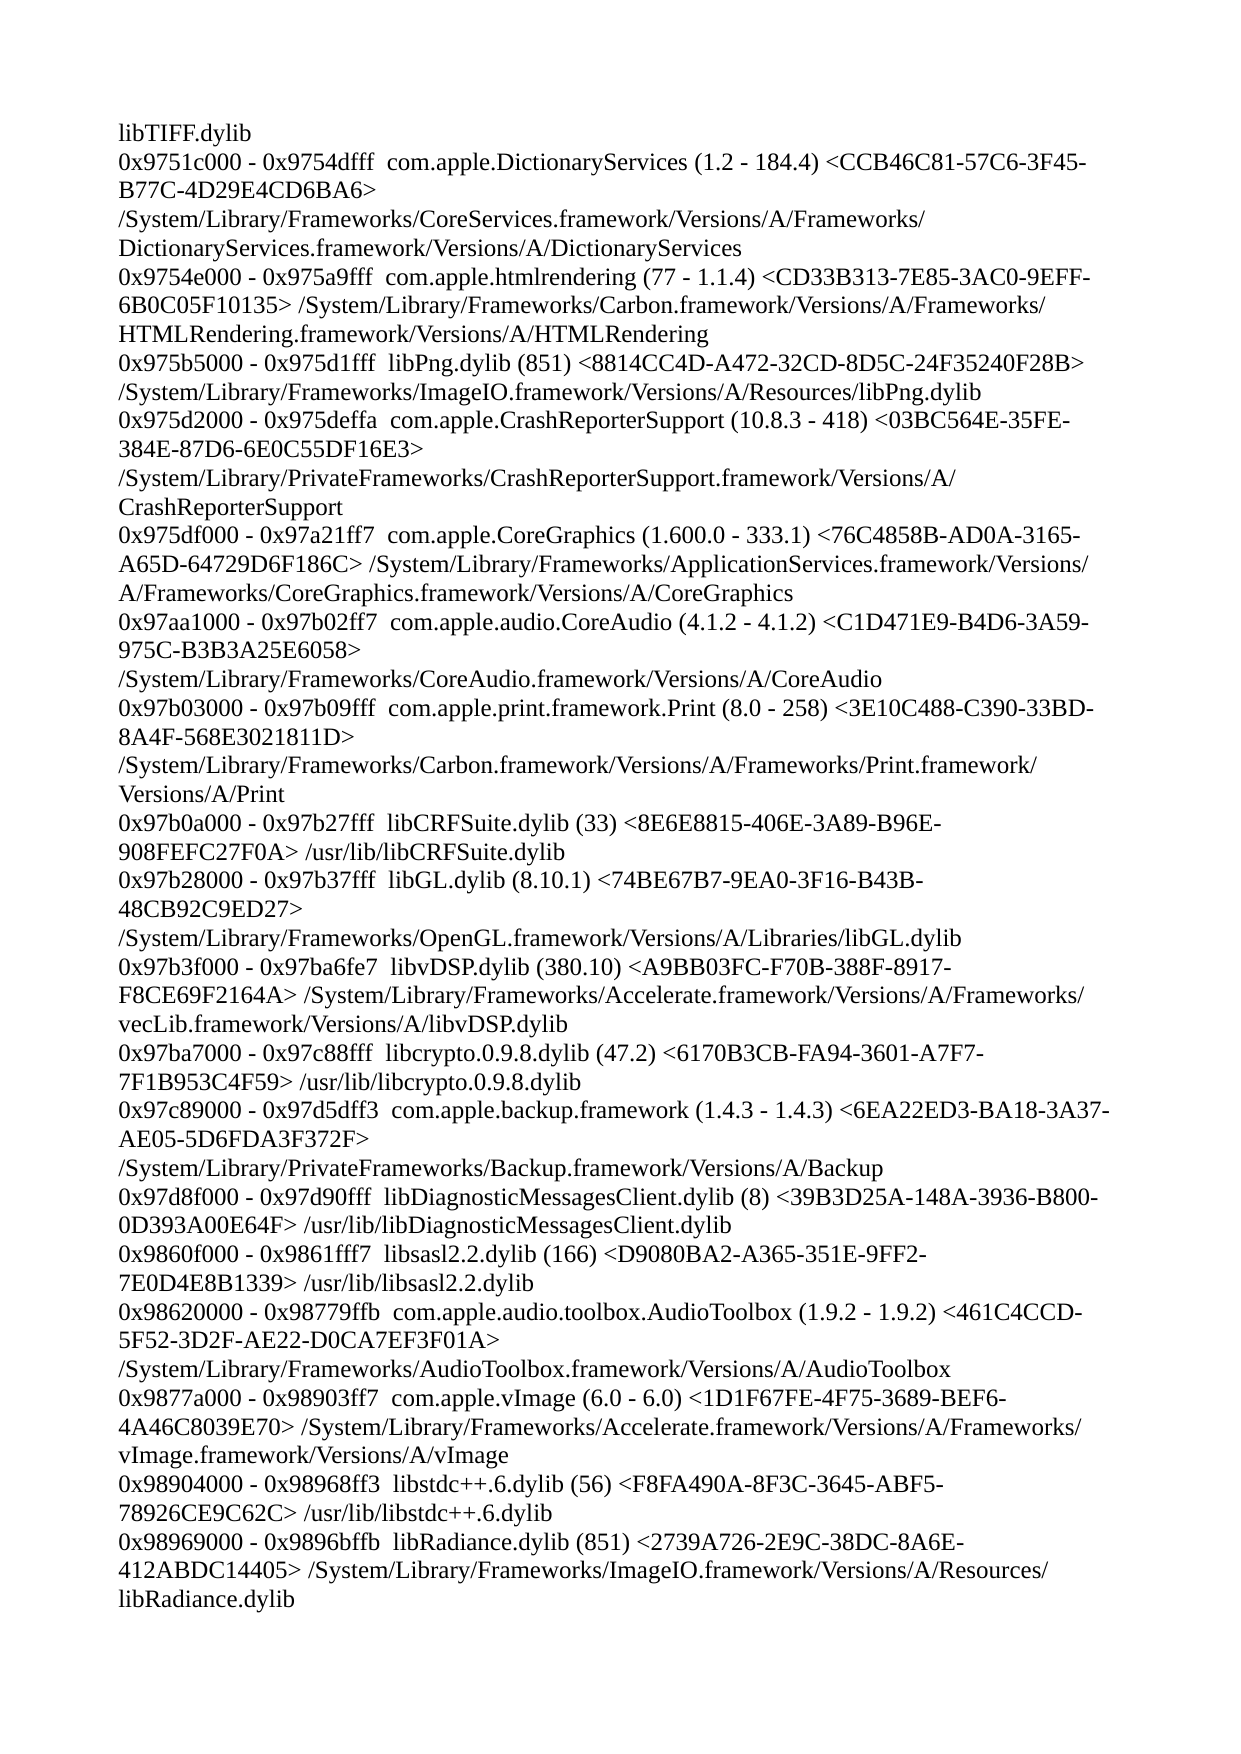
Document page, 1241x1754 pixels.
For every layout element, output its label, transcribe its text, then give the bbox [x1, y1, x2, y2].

text 0x97b0a000 - 0x97b27fff libCRFSuite.dylib (33) <8E6E8815-406E-3A89-B96E-908FEFC27F0A> /usr/lib/libCRFSuite.dylib [118, 808, 1122, 866]
text 0x975b5000 - 0x975d1fff libPng.dylib (851) <8814CC4D-A472-32CD-8D5C-24F35240F28B> /System/Library/Frameworks/ImageIO.framework/Versions/A/Resources/libPng.dylib [118, 348, 1122, 406]
text 0x97c89000 - 0x97d5dff3 com.apple.backup.framework (1.4.3 - 1.4.3) <6EA22ED3-BA18-3A37-AE05-5D6FDA3F372F> /System/Library/PrivateFrameworks/Backup.framework/Versions/A/Backup [118, 1096, 1122, 1182]
text 0x97b03000 - 0x97b09fff com.apple.print.framework.Print (8.0 - 258) <3E10C488-C390-33BD-8A4F-568E3021811D> /System/Library/Frameworks/Carbon.framework/Versions/A/Frameworks/Print.framework/Versions/A/Print [118, 693, 1122, 808]
text 0x97d8f000 - 0x97d90fff libDiagnosticMessagesClient.dylib (8) <39B3D25A-148A-3936-B800-0D393A00E64F> /usr/lib/libDiagnosticMessagesClient.dylib [118, 1182, 1122, 1239]
text 0x98904000 - 0x98968ff3 libstdc++.6.dylib (56) <F8FA490A-8F3C-3645-ABF5-78926CE9C62C> /usr/lib/libstdc++.6.dylib [118, 1469, 1122, 1527]
text libTIFF.dylib [118, 118, 1122, 147]
text 0x9860f000 - 0x9861fff7 libsasl2.2.dylib (166) <D9080BA2-A365-351E-9FF2-7E0D4E8B1339> /usr/lib/libsasl2.2.dylib [118, 1239, 1122, 1297]
text 0x9877a000 - 0x98903ff7 com.apple.vImage (6.0 - 6.0) <1D1F67FE-4F75-3689-BEF6-4A46C8039E70> /System/Library/Frameworks/Accelerate.framework/Versions/A/Frameworks/vImage.framework/Versions/A/vImage [118, 1383, 1122, 1469]
text 0x975d2000 - 0x975deffa com.apple.CrashReporterSupport (10.8.3 - 418) <03BC564E-35FE-384E-87D6-6E0C55DF16E3> /System/Library/PrivateFrameworks/CrashReporterSupport.framework/Versions/A/CrashReporterSupport [118, 406, 1122, 521]
text 0x97b28000 - 0x97b37fff libGL.dylib (8.10.1) <74BE67B7-9EA0-3F16-B43B-48CB92C9ED27> /System/Library/Frameworks/OpenGL.framework/Versions/A/Libraries/libGL.dylib [118, 866, 1122, 952]
text 0x97ba7000 - 0x97c88fff libcrypto.0.9.8.dylib (47.2) <6170B3CB-FA94-3601-A7F7-7F1B953C4F59> /usr/lib/libcrypto.0.9.8.dylib [118, 1038, 1122, 1096]
text 0x98969000 - 0x9896bffb libRadiance.dylib (851) <2739A726-2E9C-38DC-8A6E-412ABDC14405> /System/Library/Frameworks/ImageIO.framework/Versions/A/Resources/libRadiance.dylib [118, 1527, 1122, 1613]
text 0x975df000 - 0x97a21ff7 com.apple.CoreGraphics (1.600.0 - 333.1) <76C4858B-AD0A-3165-A65D-64729D6F186C> /System/Library/Frameworks/ApplicationServices.framework/Versions/A/Frameworks/CoreGraphics.framework/Versions/A/CoreGraphics [118, 521, 1122, 607]
text 0x97aa1000 - 0x97b02ff7 com.apple.audio.CoreAudio (4.1.2 - 4.1.2) <C1D471E9-B4D6-3A59-975C-B3B3A25E6058> /System/Library/Frameworks/CoreAudio.framework/Versions/A/CoreAudio [118, 607, 1122, 693]
text 0x9751c000 - 0x9754dfff com.apple.DictionaryServices (1.2 - 184.4) <CCB46C81-57C6-3F45-B77C-4D29E4CD6BA6> /System/Library/Frameworks/CoreServices.framework/Versions/A/Frameworks/DictionaryServices.framework/Versions/A/DictionaryServices [118, 147, 1122, 262]
text 0x97b3f000 - 0x97ba6fe7 libvDSP.dylib (380.10) <A9BB03FC-F70B-388F-8917-F8CE69F2164A> /System/Library/Frameworks/Accelerate.framework/Versions/A/Frameworks/vecLib.framework/Versions/A/libvDSP.dylib [118, 952, 1122, 1038]
text 0x9754e000 - 0x975a9fff com.apple.htmlrendering (77 - 1.1.4) <CD33B313-7E85-3AC0-9EFF-6B0C05F10135> /System/Library/Frameworks/Carbon.framework/Versions/A/Frameworks/HTMLRendering.framework/Versions/A/HTMLRendering [118, 262, 1122, 348]
text 0x98620000 - 0x98779ffb com.apple.audio.toolbox.AudioToolbox (1.9.2 - 1.9.2) <461C4CCD-5F52-3D2F-AE22-D0CA7EF3F01A> /System/Library/Frameworks/AudioToolbox.framework/Versions/A/AudioToolbox [118, 1297, 1122, 1383]
